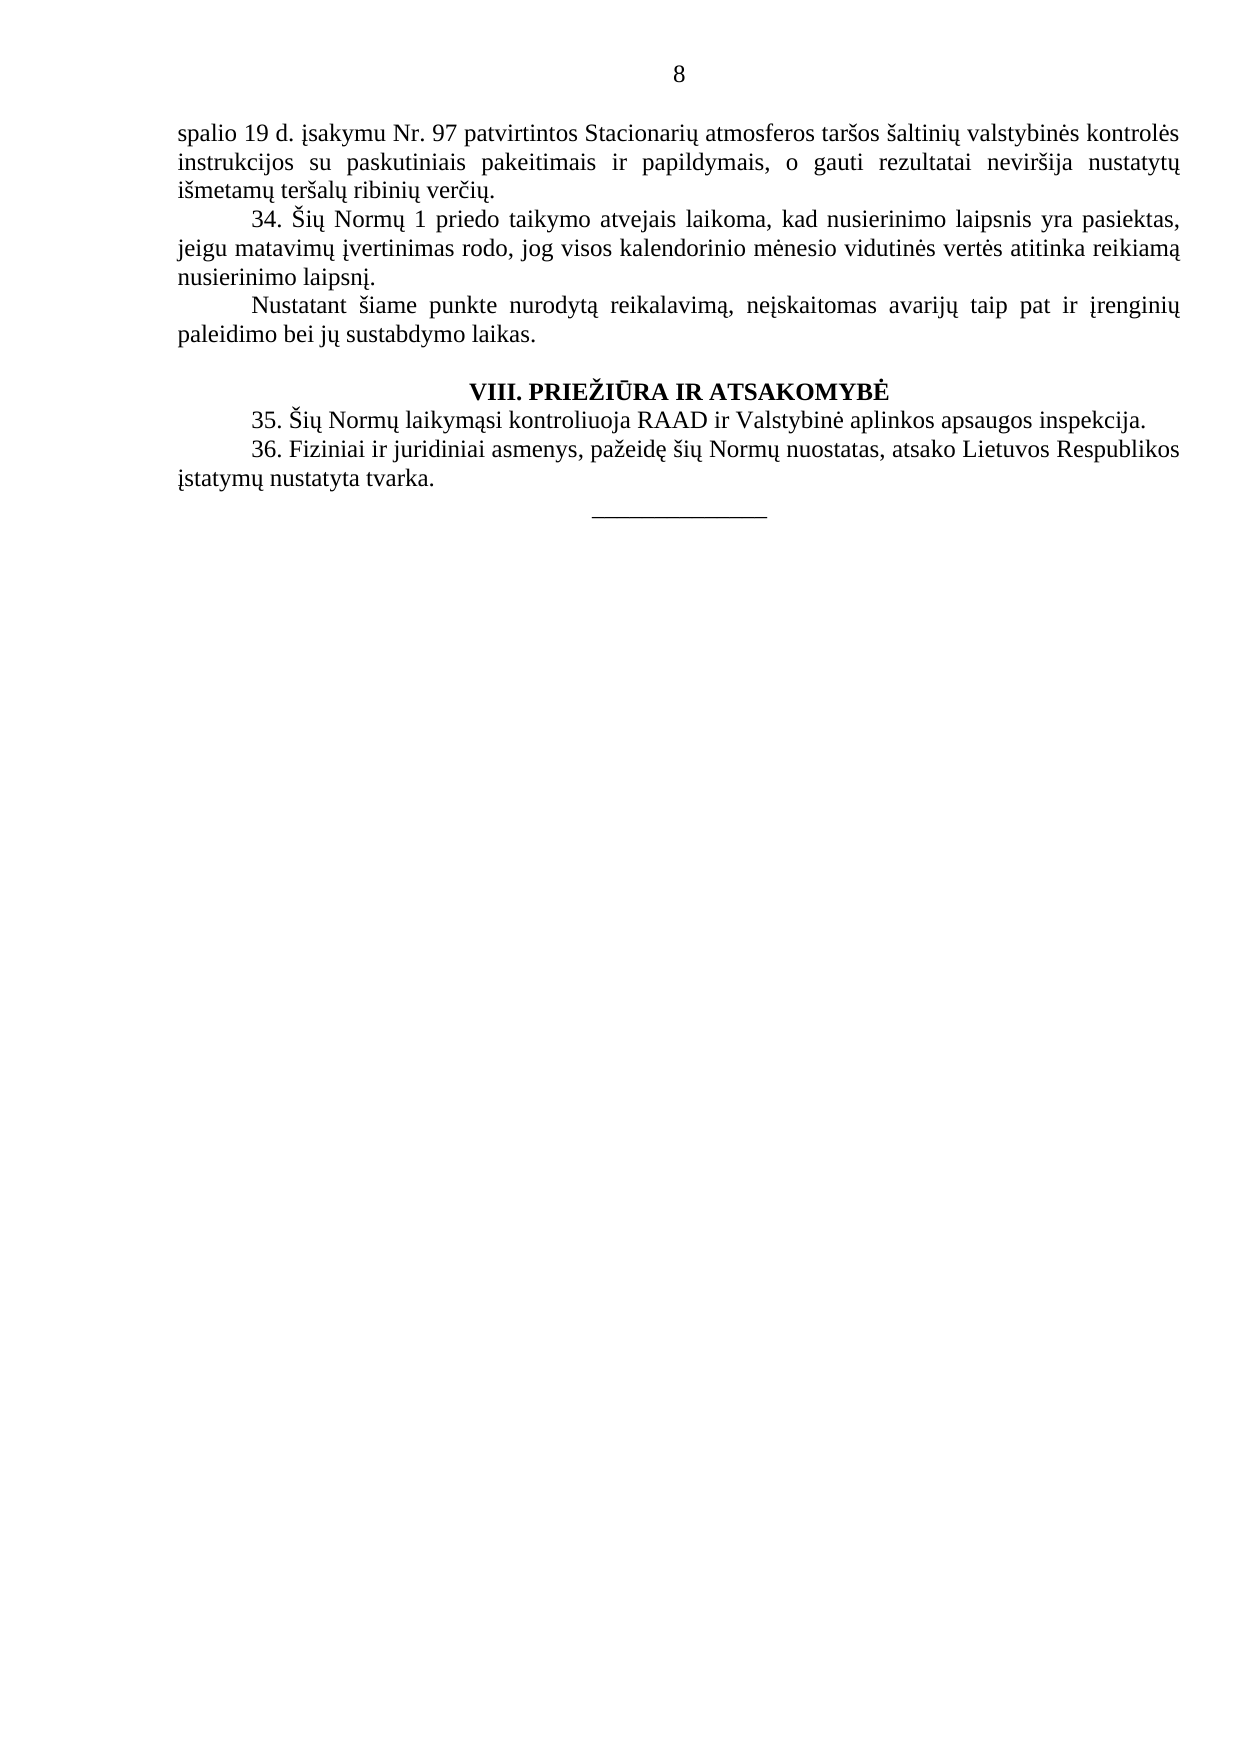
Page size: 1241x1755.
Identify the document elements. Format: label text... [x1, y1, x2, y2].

text 34. Šių Normų 1 priedo taikymo atvejais laikoma, kad nusierinimo laipsnis yra pasiektas, jeigu matavimų įvertinimas rodo, jog visos kalendorinio mėnesio vidutinės vertės atitinka reikiamą nusierinimo laipsnį. [177, 204, 1181, 291]
text ______________ [177, 492, 1181, 521]
text 35. Šių Normų laikymąsi kontroliuoja RAAD ir Valstybinė aplinkos apsaugos inspekcija. [177, 406, 1181, 434]
text Nustatant šiame punkte nurodytą reikalavimą, neįskaitomas avarijų taip pat ir įrenginių paleidimo bei jų sustabdymo laikas. [177, 291, 1181, 348]
text 36. Fiziniai ir juridiniai asmenys, pažeidę šių Normų nuostatas, atsako Lietuvos Respublikos įstatymų nustatyta tvarka. [177, 434, 1181, 492]
text VIII. PRIEŽIŪRA IR ATSAKOMYBĖ [177, 377, 1181, 406]
text spalio 19 d. įsakymu Nr. 97 patvirtintos Stacionarių atmosferos taršos šaltinių valstybinės kontrolės instrukcijos su paskutiniais pakeitimais ir papildymais, o gauti rezultatai neviršija nustatytų išmetamų teršalų ribinių verčių. [177, 118, 1181, 204]
